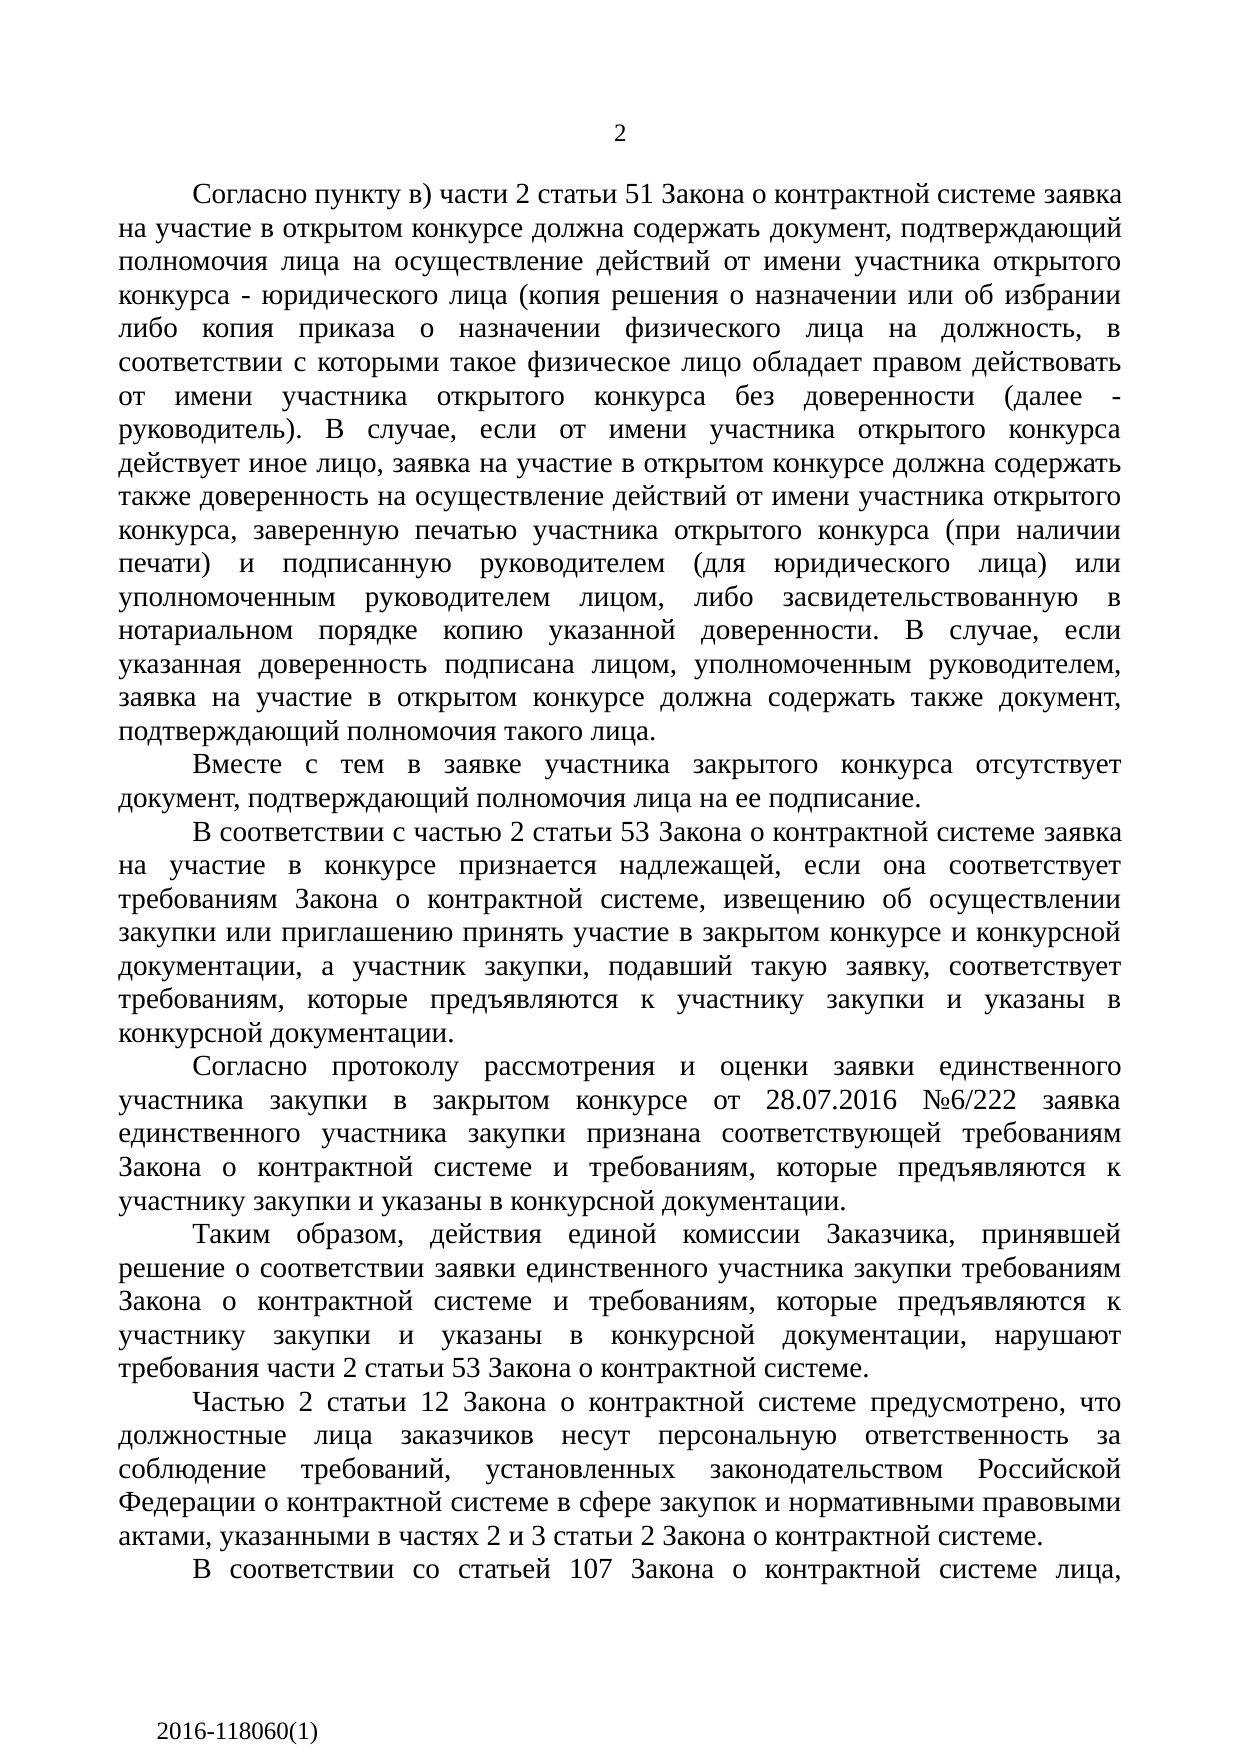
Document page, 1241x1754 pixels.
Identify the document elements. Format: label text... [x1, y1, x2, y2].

text Согласно пункту в) части 2 статьи 51 Закона о контрактной системе заявка на участие в открытом конкурсе должна содержать документ, подтверждающий полномочия лица на осуществление действий от имени участника открытого конкурса - юридического лица (копия решения о назначении или об избрании либо копия приказа о назначении физического лица на должность, в соответствии с которыми такое физическое лицо обладает правом действовать от имени участника открытого конкурса без доверенности (далее - руководитель). В случае, если от имени участника открытого конкурса действует иное лицо, заявка на участие в открытом конкурсе должна содержать также доверенность на осуществление действий от имени участника открытого конкурса, заверенную печатью участника открытого конкурса (при наличии печати) и подписанную руководителем (для юридического лица) или уполномоченным руководителем лицом, либо засвидетельствованную в нотариальном порядке копию указанной доверенности. В случае, если указанная доверенность подписана лицом, уполномоченным руководителем, заявка на участие в открытом конкурсе должна содержать также документ, подтверждающий полномочия такого лица. [118, 176, 1122, 747]
text Согласно протоколу рассмотрения и оценки заявки единственного участника закупки в закрытом конкурсе от 28.07.2016 №6/222 заявка единственного участника закупки признана соответствующей требованиям Закона о контрактной системе и требованиям, которые предъявляются к участнику закупки и указаны в конкурсной документации. [118, 1048, 1122, 1216]
text В соответствии с частью 2 статьи 53 Закона о контрактной системе заявка на участие в конкурсе признается надлежащей, если она соответствует требованиям Закона о контрактной системе, извещению об осуществлении закупки или приглашению принять участие в закрытом конкурсе и конкурсной документации, а участник закупки, подавший такую заявку, соответствует требованиям, которые предъявляются к участнику закупки и указаны в конкурсной документации. [118, 814, 1122, 1048]
text В соответствии со статьей 107 Закона о контрактной системе лица, [118, 1552, 1122, 1585]
text Таким образом, действия единой комиссии Заказчика, принявшей решение о соответствии заявки единственного участника закупки требованиям Закона о контрактной системе и требованиям, которые предъявляются к участнику закупки и указаны в конкурсной документации, нарушают требования части 2 статьи 53 Закона о контрактной системе. [118, 1216, 1122, 1384]
text Вместе с тем в заявке участника закрытого конкурса отсутствует документ, подтверждающий полномочия лица на ее подписание. [118, 747, 1122, 814]
text Частью 2 статьи 12 Закона о контрактной системе предусмотрено, что должностные лица заказчиков несут персональную ответственность за соблюдение требований, установленных законодательством Российской Федерации о контрактной системе в сфере закупок и нормативными правовыми актами, указанными в частях 2 и 3 статьи 2 Закона о контрактной системе. [118, 1384, 1122, 1552]
